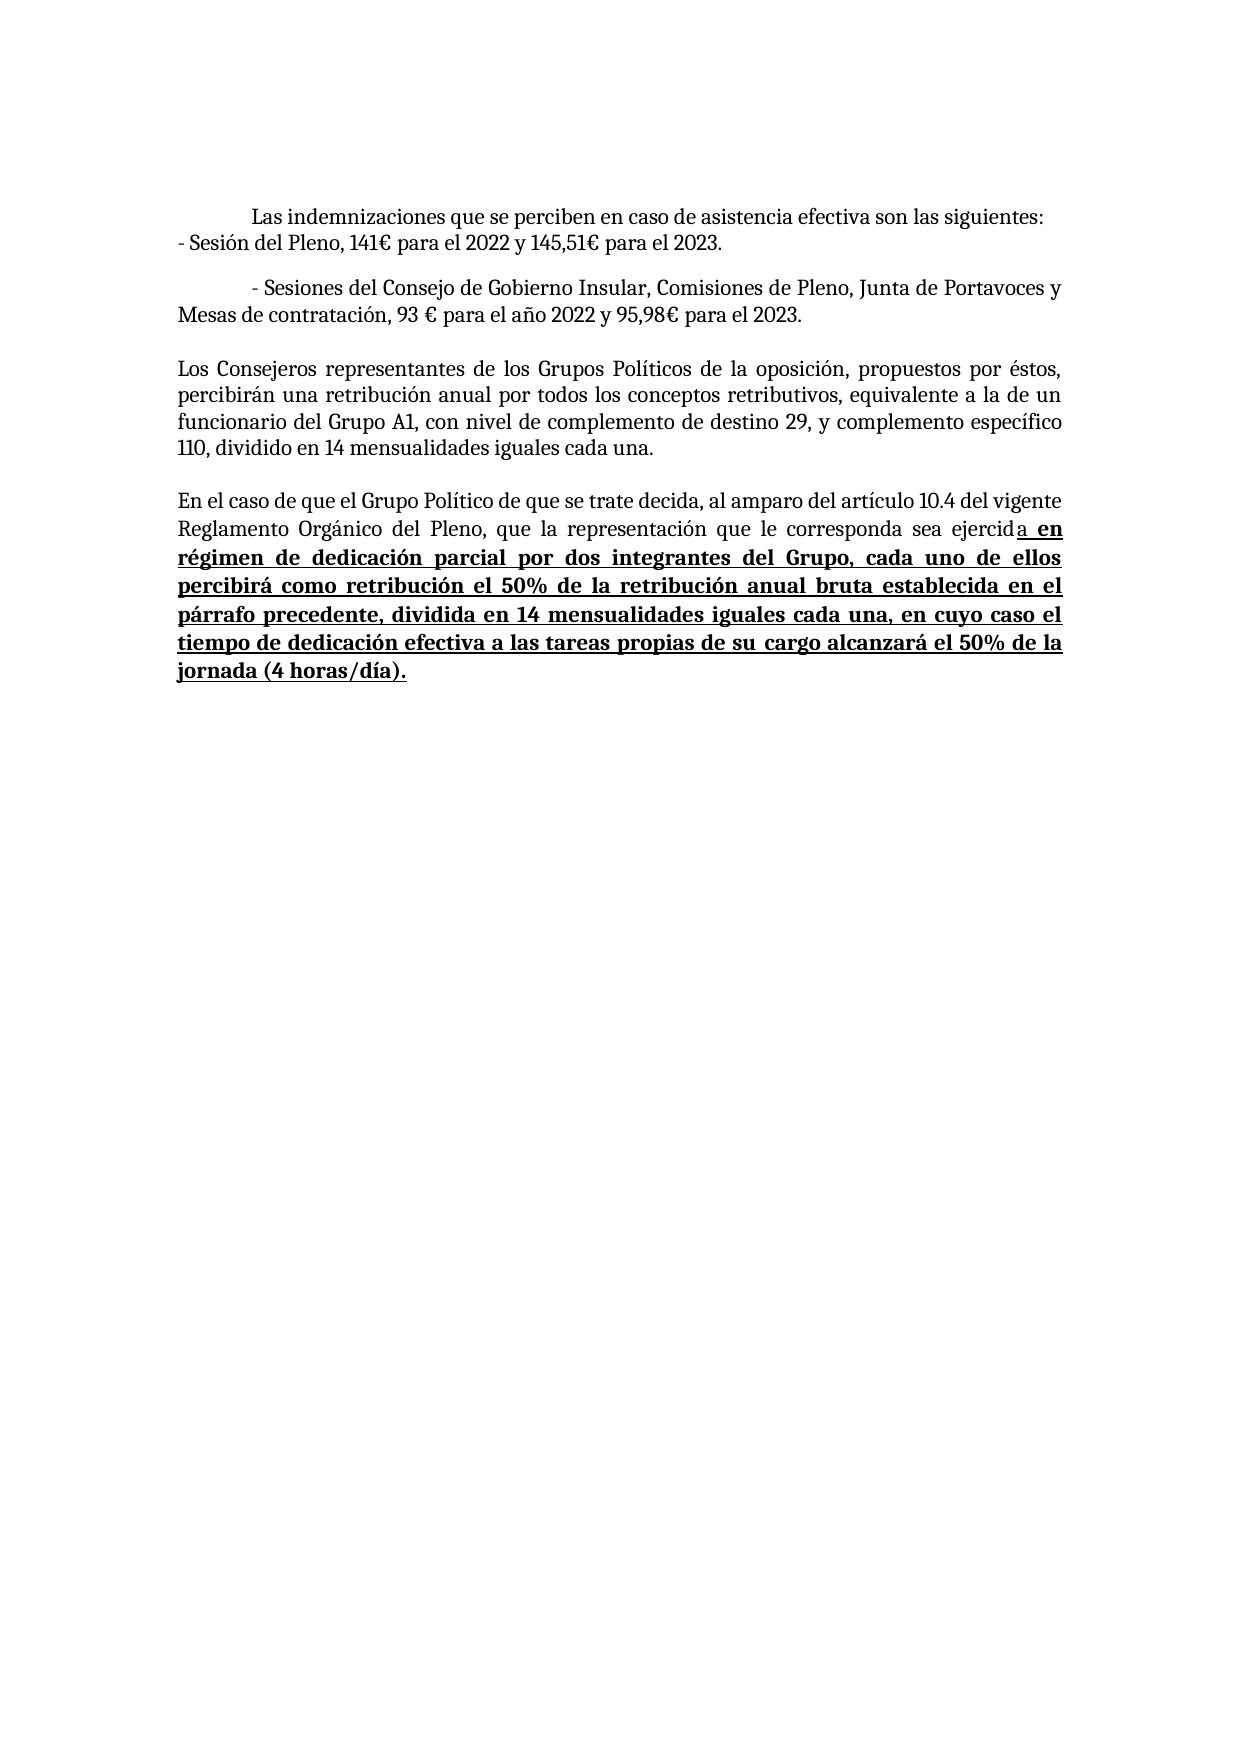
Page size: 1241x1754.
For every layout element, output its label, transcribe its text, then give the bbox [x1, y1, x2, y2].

text - Sesión del Pleno, 141€ para el 2022 y 145,51€ para el 2023. [177, 230, 1063, 256]
text Las indemnizaciones que se perciben en caso de asistencia efectiva son las siguientes: [177, 204, 1063, 230]
text - Sesiones del Consejo de Gobierno Insular, Comisiones de Pleno, Junta de Portavoces y Mesas de contratación, 93 € para el año 2022 y 95,98€ para el 2023. [177, 275, 1063, 328]
text tiempo de dedicación efectiva a las tareas propias de su cargo alcanzará el 50% de la [177, 625, 1063, 652]
text párrafo precedente, dividida en 14 mensualidades iguales cada una, en cuyo caso el [177, 596, 1063, 624]
text Los Consejeros representantes de los Grupos Políticos de la oposición, propuestos por éstos, percibirán una retribución anual por todos los conceptos retributivos, equivalente a la de un funcionario del Grupo A1, con nivel de complemento de destino 29, y complemento específico 110, dividido en 14 mensualidades iguales cada una. [177, 356, 1063, 461]
text En el caso de que el Grupo Político de que se trate decida, al amparo del artículo 10.4 del vigente Reglamento Orgánico del Pleno, que la representación que le corresponda sea ejercida en régimen de dedicación parcial por dos integrantes del Grupo, cada uno de ellos percibirá como retribución el 50% de la retribución anual bruta establecida en el [177, 488, 1063, 595]
text jornada (4 horas/día). [177, 654, 1063, 684]
